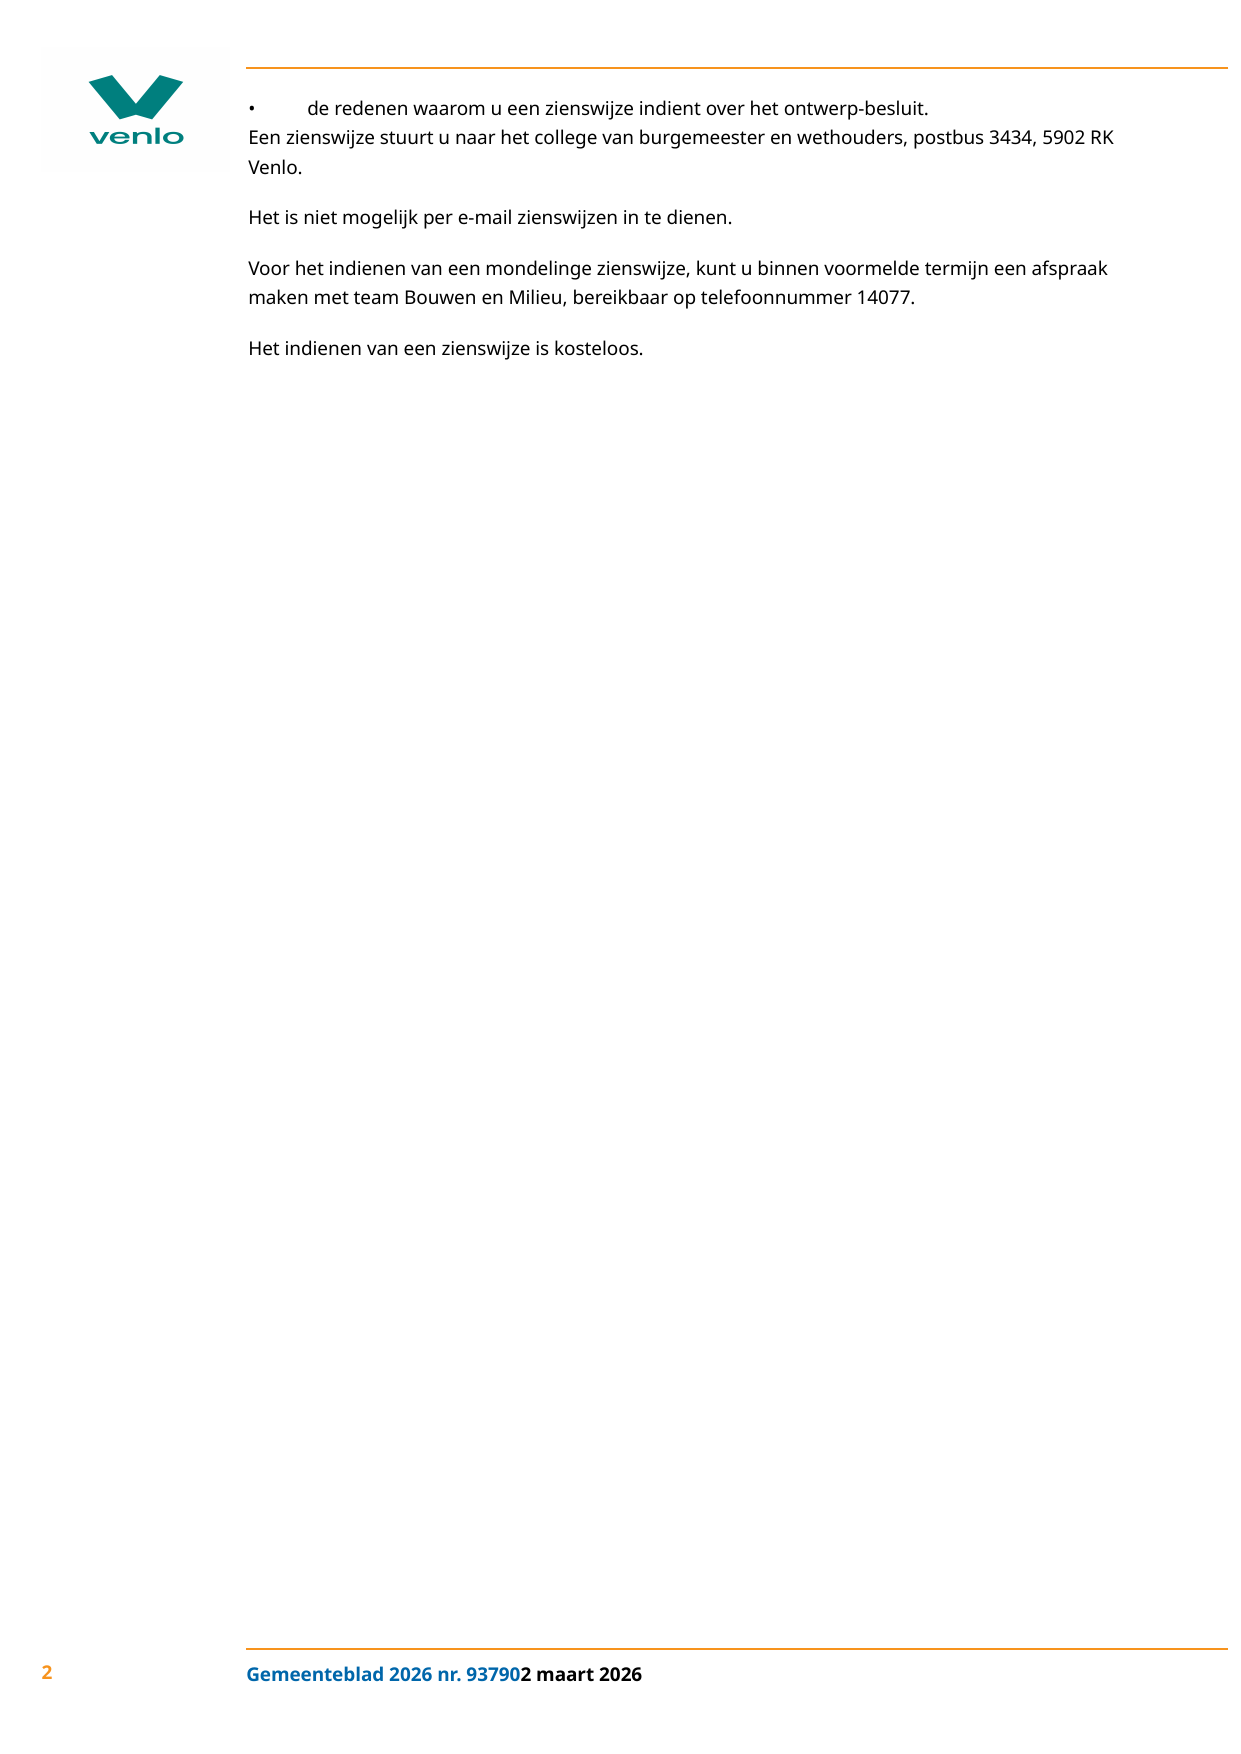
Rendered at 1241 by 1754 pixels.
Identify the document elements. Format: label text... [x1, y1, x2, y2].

list de redenen waarom u een zienswijze indient over het ontwerp-besluit. [248, 95, 1152, 121]
text Een zienswijze stuurt u naar het college van burgemeester en wethouders, postbus 3434, 5902 RK Venlo. [248, 124, 1152, 180]
text Het indienen van een zienswijze is kosteloos. [248, 335, 1152, 361]
text Voor het indienen van een mondelinge zienswijze, kunt u binnen voormelde termijn een afspraak maken met team Bouwen en Milieu, bereikbaar op telefoonnummer 14077. [248, 255, 1152, 310]
picture [41, 47, 231, 172]
text Het is niet mogelijk per e-mail zienswijzen in te dienen. [248, 204, 1152, 230]
